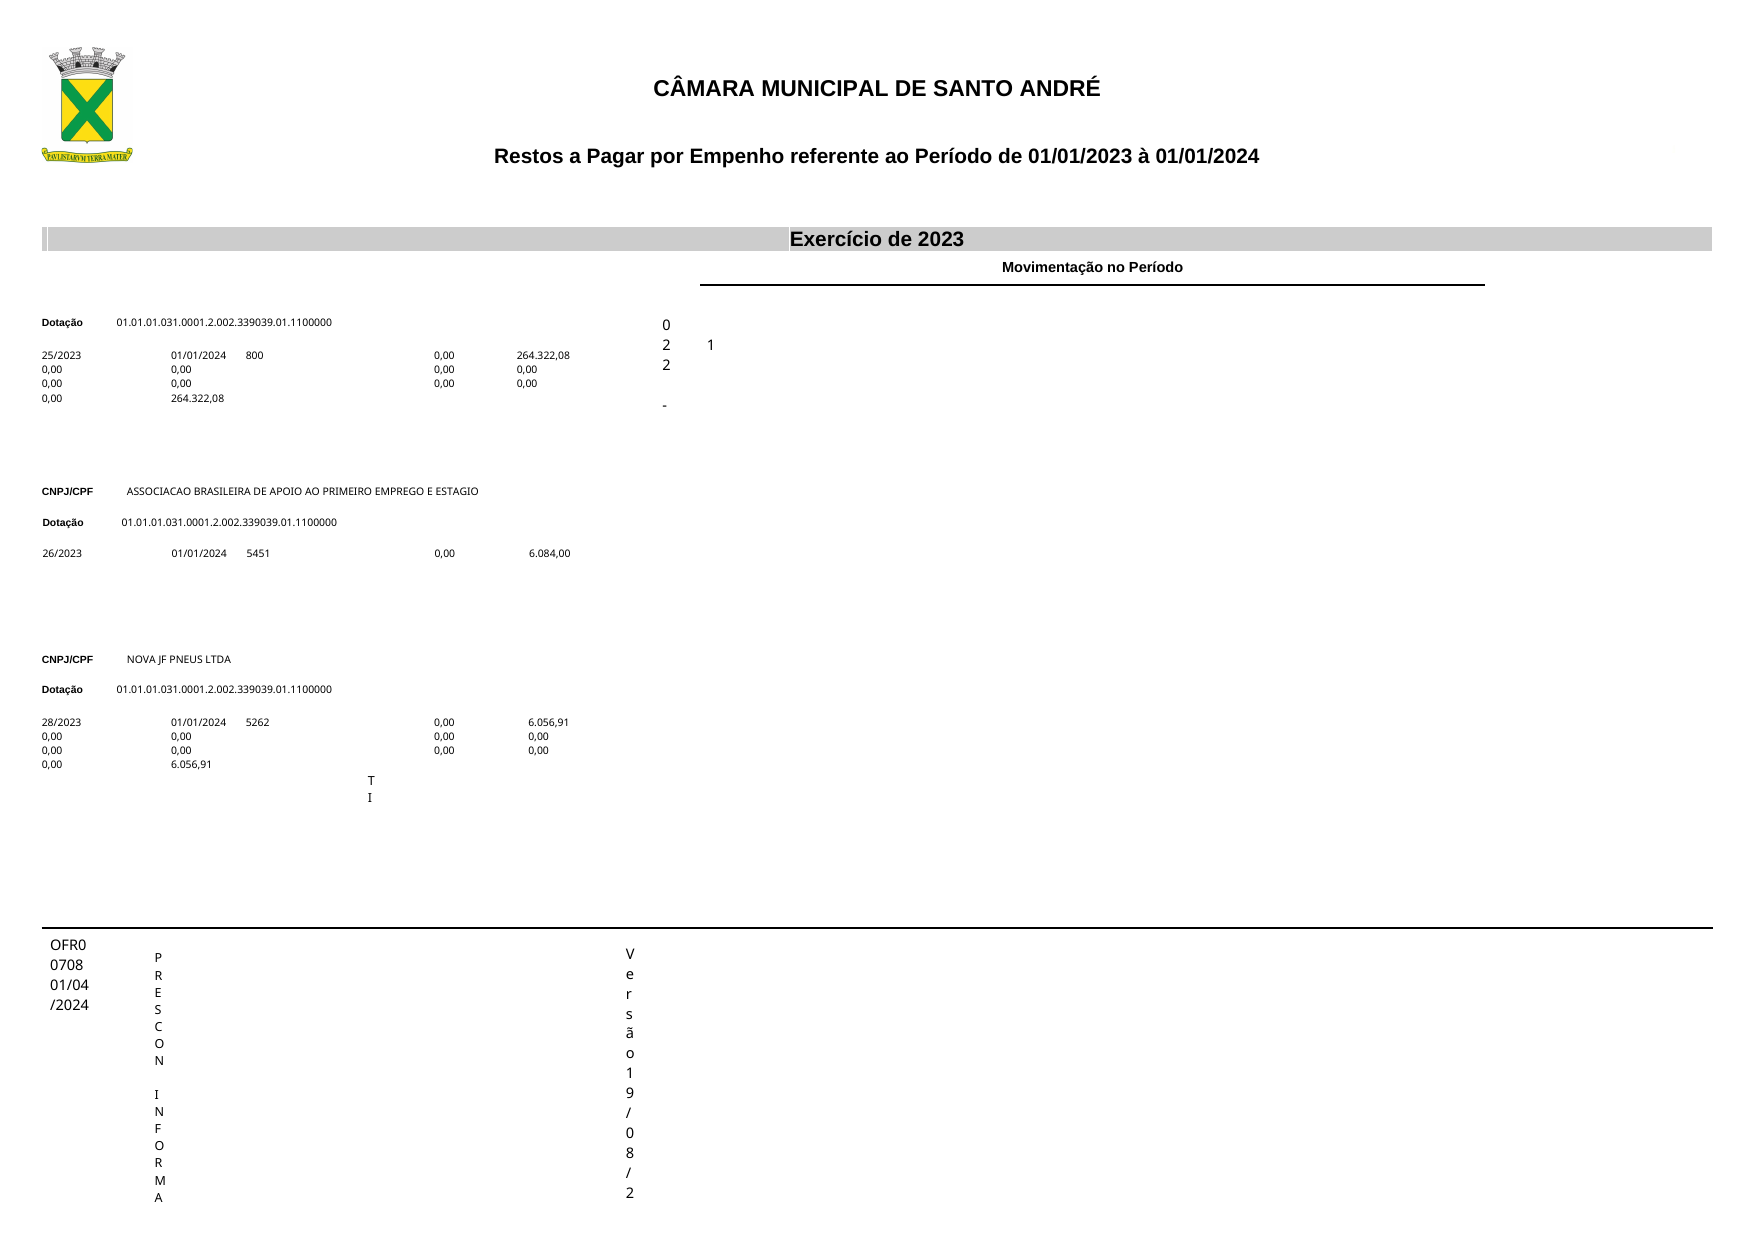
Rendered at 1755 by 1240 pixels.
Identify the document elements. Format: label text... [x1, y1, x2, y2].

table_header [384, 517, 637, 538]
text CNPJ/CPF NOVA JF PNEUS LTDA [42, 653, 635, 667]
text CNPJ/CPF ASSOCIACAO BRASILEIRA DE APOIO AO PRIMEIRO EMPREGO E ESTAGIO [42, 485, 635, 499]
table_cell 01/01/2024 5451 [103, 539, 384, 560]
text OFR00708 01/04/2024 [50, 935, 90, 1015]
table_header 01.01.01.031.0001.2.002.339039.01.1100000 [103, 517, 384, 538]
text Dotação 01.01.01.031.0001.2.002.339039.01.1100000 [42, 682, 635, 696]
table_cell 0,00 [623, 539, 637, 560]
text 28/2023 01/01/2024 5262 0,00 6.056,91 0,00 0,00 0,00 0,00 0,00 0,00 0,00 0,00 0,00 6.056,91 [42, 715, 635, 772]
text 25/2023 01/01/2024 800 0,00 264.322,08 0,00 0,00 0,00 0,00 0,00 0,00 0,00 0,00 0,00 264.322,08 [42, 348, 635, 405]
text Dotação 01.01.01.031.0001.2.002.339039.01.1100000 [42, 315, 635, 329]
table_cell 26/2023 [39, 539, 102, 560]
text Versão 19/08/2022 - 16:11 [626, 944, 635, 1202]
table_header Dotação [39, 517, 102, 538]
table_cell 0,00 [384, 539, 492, 560]
table_cell 6.084,00 [492, 539, 623, 560]
